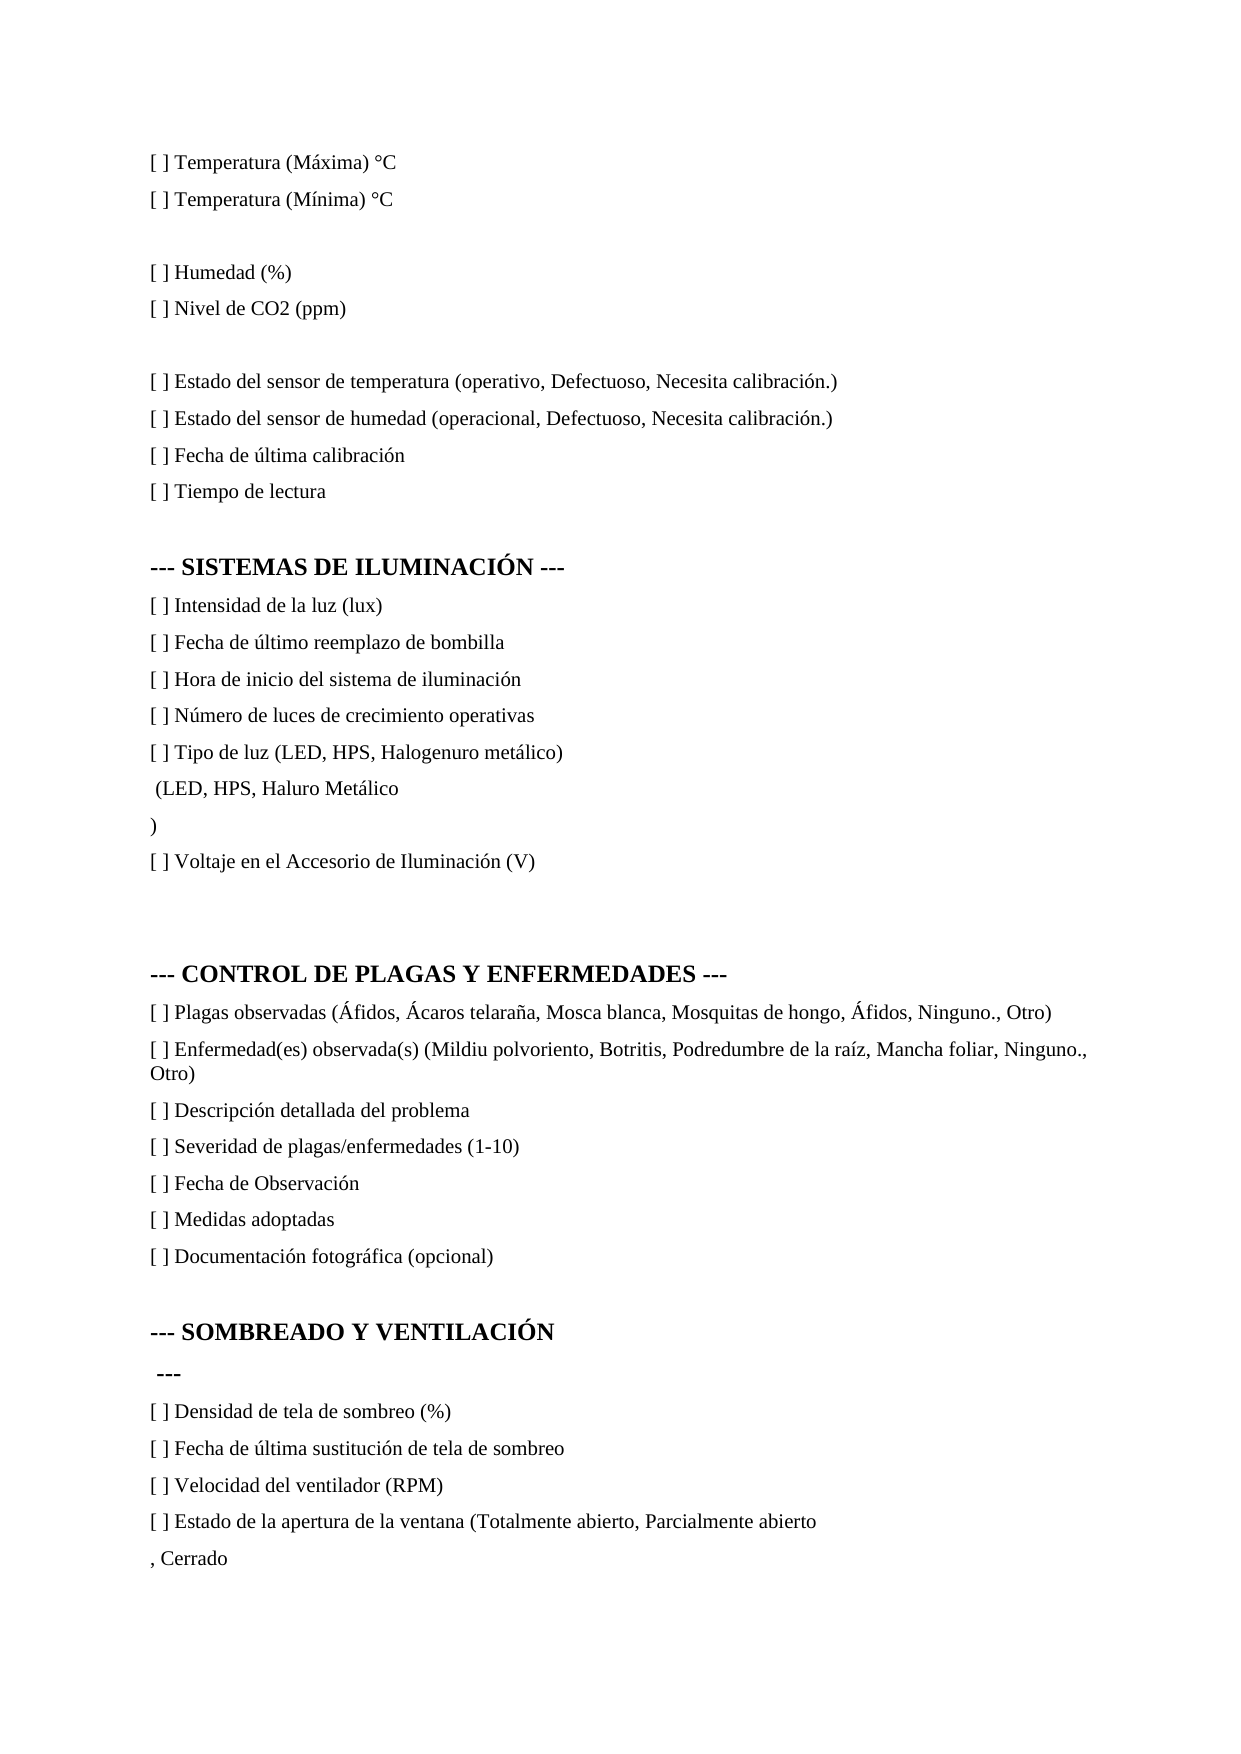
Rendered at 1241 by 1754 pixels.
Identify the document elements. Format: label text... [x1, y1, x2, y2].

text [ ] Fecha de Observación [150, 1171, 1090, 1195]
text --- SOMBREADO Y VENTILACIÓN [150, 1317, 1090, 1346]
text [ ] Tipo de luz (LED, HPS, Halogenuro metálico) [150, 740, 1090, 764]
text [ ] Plagas observadas (Áfidos, Ácaros telaraña, Mosca blanca, Mosquitas de hongo, Áfidos, Ninguno., Otro) [150, 1000, 1090, 1024]
text ) [150, 813, 1090, 837]
text [ ] Documentación fotográfica (opcional) [150, 1244, 1090, 1268]
text [ ] Intensidad de la luz (lux) [150, 593, 1090, 617]
text [ ] Humedad (%) [150, 260, 1090, 284]
text [ ] Densidad de tela de sombreo (%) [150, 1399, 1090, 1423]
text [ ] Voltaje en el Accesorio de Iluminación (V) [150, 849, 1090, 873]
text [ ] Enfermedad(es) observada(s) (Mildiu polvoriento, Botritis, Podredumbre de la raíz, Mancha foliar, Ninguno., Otro) [150, 1037, 1090, 1085]
text [ ] Fecha de última calibración [150, 442, 1090, 467]
text [ ] Temperatura (Máxima) °C [150, 150, 1090, 174]
text [ ] Medidas adoptadas [150, 1207, 1090, 1231]
text [ ] Severidad de plagas/enfermedades (1-10) [150, 1134, 1090, 1158]
text [ ] Nivel de CO2 (ppm) [150, 296, 1090, 320]
text [ ] Velocidad del ventilador (RPM) [150, 1472, 1090, 1497]
text [ ] Tiempo de lectura [150, 479, 1090, 503]
text (LED, HPS, Haluro Metálico [150, 776, 1090, 800]
text [ ] Número de luces de crecimiento operativas [150, 703, 1090, 727]
text [ ] Estado de la apertura de la ventana (Totalmente abierto, Parcialmente abierto [150, 1509, 1090, 1533]
text --- [150, 1358, 1090, 1387]
text , Cerrado [150, 1546, 1090, 1570]
text [ ] Fecha de último reemplazo de bombilla [150, 630, 1090, 654]
text [ ] Estado del sensor de temperatura (operativo, Defectuoso, Necesita calibración.) [150, 369, 1090, 393]
text [ ] Temperatura (Mínima) °C [150, 187, 1090, 211]
text [ ] Estado del sensor de humedad (operacional, Defectuoso, Necesita calibración.) [150, 406, 1090, 430]
text --- CONTROL DE PLAGAS Y ENFERMEDADES --- [150, 959, 1090, 988]
text [ ] Descripción detallada del problema [150, 1097, 1090, 1122]
text [ ] Fecha de última sustitución de tela de sombreo [150, 1436, 1090, 1460]
text --- SISTEMAS DE ILUMINACIÓN --- [150, 552, 1090, 581]
text [ ] Hora de inicio del sistema de iluminación [150, 667, 1090, 691]
